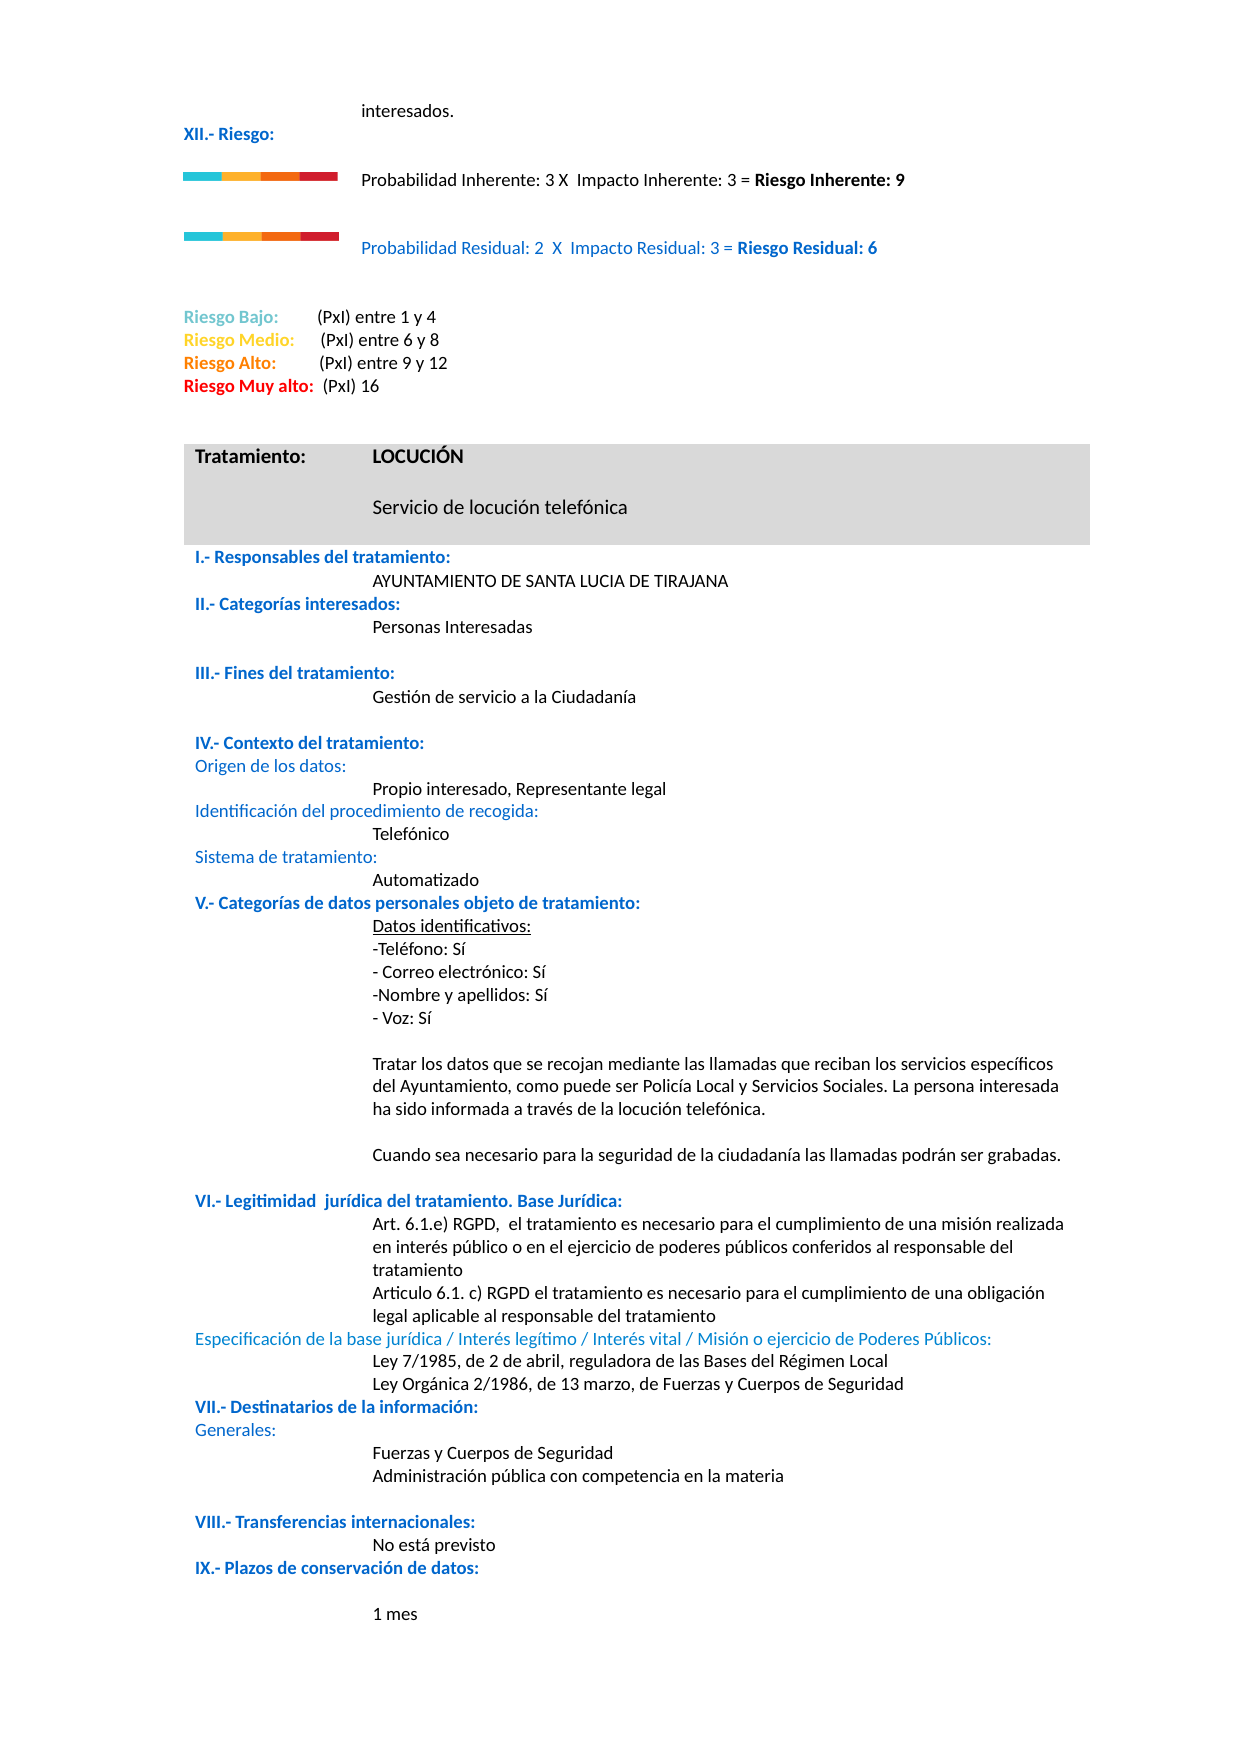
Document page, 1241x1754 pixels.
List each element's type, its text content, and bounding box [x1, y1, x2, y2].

table_cell VI.- Legitimidad jurídica del tratamiento. Base Jurídica: [184, 1189, 1090, 1212]
table_cell Gestión de servicio a la Ciudadanía [361, 685, 1090, 731]
table_cell Art. 6.1.e) RGPD, el tratamiento es necesario para el cumplimiento de una misión realizada en interés público o en el ejercicio de poderes públicos conferidos al responsable del tratamiento Articulo 6.1. c) RGPD el tratamiento es necesario para el cumplimiento de una obligación legal aplicable al responsable del tratamiento [361, 1212, 1090, 1327]
table_cell [184, 685, 361, 731]
table_cell Datos identificativos: -Teléfono: Sí - Correo electrónico: Sí -Nombre y apellidos: Sí - Voz: Sí Tratar los datos que se recojan mediante las llamadas que reciban los servicios específicos del Ayuntamiento, como puede ser Policía Local y Servicios Sociales. La persona interesada ha sido informada a través de la locución telefónica. Cuando sea necesario para la seguridad de la ciudadanía las llamadas podrán ser grabadas. [361, 914, 1090, 1189]
table_cell Propio interesado, Representante legal [361, 777, 1090, 799]
table_cell No está previsto [361, 1533, 1090, 1556]
table_cell [184, 1441, 361, 1510]
table_header Tratamiento: [184, 444, 361, 545]
table_cell Identificación del procedimiento de recogida: [184, 800, 1090, 822]
table_cell [184, 914, 361, 1189]
table_cell Automatizado [361, 868, 1090, 891]
table_cell II.- Categorías interesados: [184, 592, 1090, 616]
table_cell [184, 616, 361, 662]
table_cell interesados. [350, 99, 1078, 122]
table_cell Ley 7/1985, de 2 de abril, reguladora de las Bases del Régimen Local Ley Orgánica 2/1986, de 13 marzo, de Fuerzas y Cuerpos de Seguridad [361, 1350, 1090, 1395]
table_cell [173, 145, 350, 282]
table_cell [184, 1533, 361, 1556]
table_cell [173, 99, 350, 122]
table_cell Fuerzas y Cuerpos de Seguridad Administración pública con competencia en la materia [361, 1441, 1090, 1510]
table_cell [184, 1579, 361, 1624]
table_cell Riesgo Bajo: (PxI) entre 1 y 4 Riesgo Medio: (PxI) entre 6 y 8 Riesgo Alto: (PxI) entre 9 y 12 Riesgo Muy alto: (PxI) 16 [173, 282, 1078, 420]
table_header LOCUCIÓN Servicio de locución telefónica [361, 444, 1090, 545]
table_cell Origen de los datos: [184, 754, 1090, 777]
table_cell [184, 823, 361, 845]
table_cell [184, 569, 361, 592]
table_cell Sistema de tratamiento: [184, 845, 1090, 868]
table_cell [184, 777, 361, 799]
table_cell Especificación de la base jurídica / Interés legítimo / Interés vital / Misión o ejercicio de Poderes Públicos: [184, 1327, 1090, 1349]
table_cell VIII.- Transferencias internacionales: [184, 1510, 1090, 1533]
table_cell III.- Fines del tratamiento: [184, 662, 1090, 685]
table_cell Personas Interesadas [361, 616, 1090, 662]
table_cell AYUNTAMIENTO DE SANTA LUCIA DE TIRAJANA [361, 569, 1090, 592]
table_cell I.- Responsables del tratamiento: [184, 545, 1090, 569]
table_cell Telefónico [361, 823, 1090, 845]
table_cell IX.- Plazos de conservación de datos: [184, 1556, 1090, 1579]
table_cell Probabilidad Inherente: 3 X Impacto Inherente: 3 = Riesgo Inherente: 9 Probabilidad Residual: 2 X Impacto Residual: 3 = Riesgo Residual: 6 [350, 145, 1078, 282]
table_cell [184, 1350, 361, 1395]
table_cell V.- Categorías de datos personales objeto de tratamiento: [184, 891, 1090, 914]
table_cell [184, 1212, 361, 1327]
table_cell [184, 868, 361, 891]
table_cell VII.- Destinatarios de la información: [184, 1395, 1090, 1418]
table_cell 1 mes [361, 1579, 1090, 1624]
table_cell Generales: [184, 1418, 1090, 1441]
table_cell IV.- Contexto del tratamiento: [184, 731, 1090, 754]
table_cell XII.- Riesgo: [173, 122, 1078, 145]
